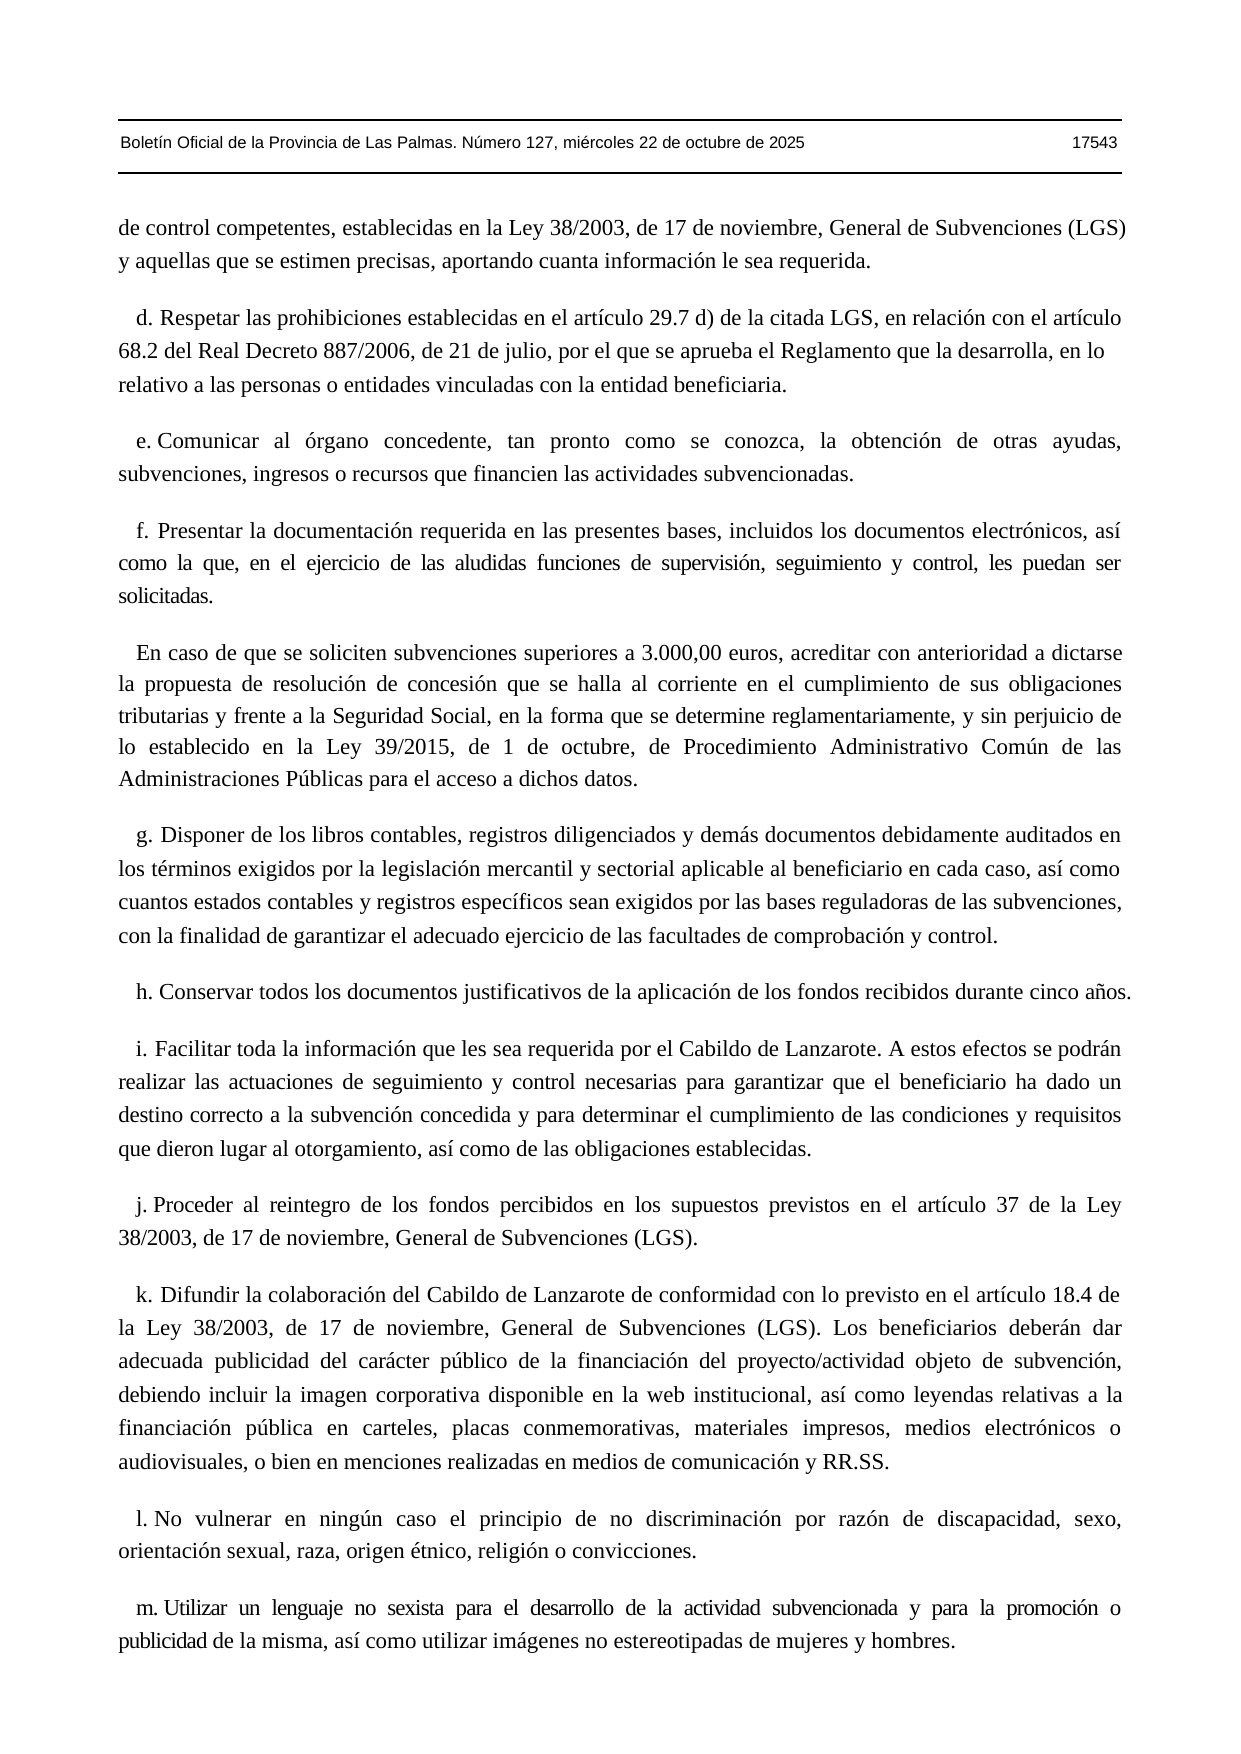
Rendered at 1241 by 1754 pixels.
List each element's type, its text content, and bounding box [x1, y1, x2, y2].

list Conservar todos los documentos justificativos de la aplicación de los fondos recibidos durante cinco años. [136, 978, 1137, 1005]
list Difundir la colaboración del Cabildo de Lanzarote de conformidad con lo previsto en el artículo 18.4 de la Ley 38/2003, de 17 de noviembre, General de Subvenciones (LGS). Los beneficiarios deberán dar adecuada publicidad del carácter público de la financiación del proyecto/actividad objeto de subvención, debiendo incluir la imagen corporativa disponible en la web institucional, así como leyendas relativas a la financiación pública en carteles, placas conmemorativas, materiales impresos, medios electrónicos o audiovisuales, o bien en menciones realizadas en medios de comunicación y RR.SS. [118, 1281, 1123, 1474]
list No vulnerar en ningún caso el principio de no discriminación por razón de discapacidad, sexo, orientación sexual, raza, origen étnico, religión o convicciones. [118, 1505, 1122, 1564]
list Facilitar toda la información que les sea requerida por el Cabildo de Lanzarote. A estos efectos se podrán realizar las actuaciones de seguimiento y control necesarias para garantizar que el beneficiario ha dado un destino correcto a la subvención concedida y para determinar el cumplimiento de las condiciones y requisitos que dieron lugar al otorgamiento, así como de las obligaciones establecidas. [118, 1034, 1122, 1161]
text de control competentes, establecidas en la Ley 38/2003, de 17 de noviembre, General de Subvenciones (LGS) y aquellas que se estimen precisas, aportando cuanta información le sea requerida. [118, 213, 1127, 273]
list Comunicar al órgano concedente, tan pronto como se conozca, la obtención de otras ayudas, subvenciones, ingresos o recursos que financien las actividades subvencionadas. [118, 427, 1122, 486]
list Disponer de los libros contables, registros diligenciados y demás documentos debidamente auditados en los términos exigidos por la legislación mercantil y sectorial aplicable al beneficiario en cada caso, así como cuantos estados contables y registros específicos sean exigidos por las bases reguladoras de las subvenciones, con la finalidad de garantizar el adecuado ejercicio de las facultades de comprobación y control. [118, 822, 1122, 948]
list Presentar la documentación requerida en las presentes bases, incluidos los documentos electrónicos, así como la que, en el ejercicio de las aludidas funciones de supervisión, seguimiento y control, les puedan ser solicitadas. [118, 517, 1122, 608]
list Respetar las prohibiciones establecidas en el artículo 29.7 d) de la citada LGS, en relación con el artículo [136, 304, 1137, 330]
list Utilizar un lenguaje no sexista para el desarrollo de la actividad subvencionada y para la promoción o publicidad de la misma, así como utilizar imágenes no estereotipadas de mujeres y hombres. [118, 1594, 1122, 1653]
text 68.2 del Real Decreto 887/2006, de 21 de julio, por el que se aprueba el Reglamento que la desarrolla, en lo relativo a las personas o entidades vinculadas con la entidad beneficiaria. [118, 337, 1127, 397]
list Proceder al reintegro de los fondos percibidos en los supuestos previstos en el artículo 37 de la Ley 38/2003, de 17 de noviembre, General de Subvenciones (LGS). [118, 1191, 1122, 1250]
text En caso de que se soliciten subvenciones superiores a 3.000,00 euros, acreditar con anterioridad a dictarse la propuesta de resolución de concesión que se halla al corriente en el cumplimiento de sus obligaciones tributarias y frente a la Seguridad Social, en la forma que se determine reglamentariamente, y sin perjuicio de lo establecido en la Ley 39/2015, de 1 de octubre, de Procedimiento Administrativo Común de las Administraciones Públicas para el acceso a dichos datos. [118, 638, 1122, 791]
